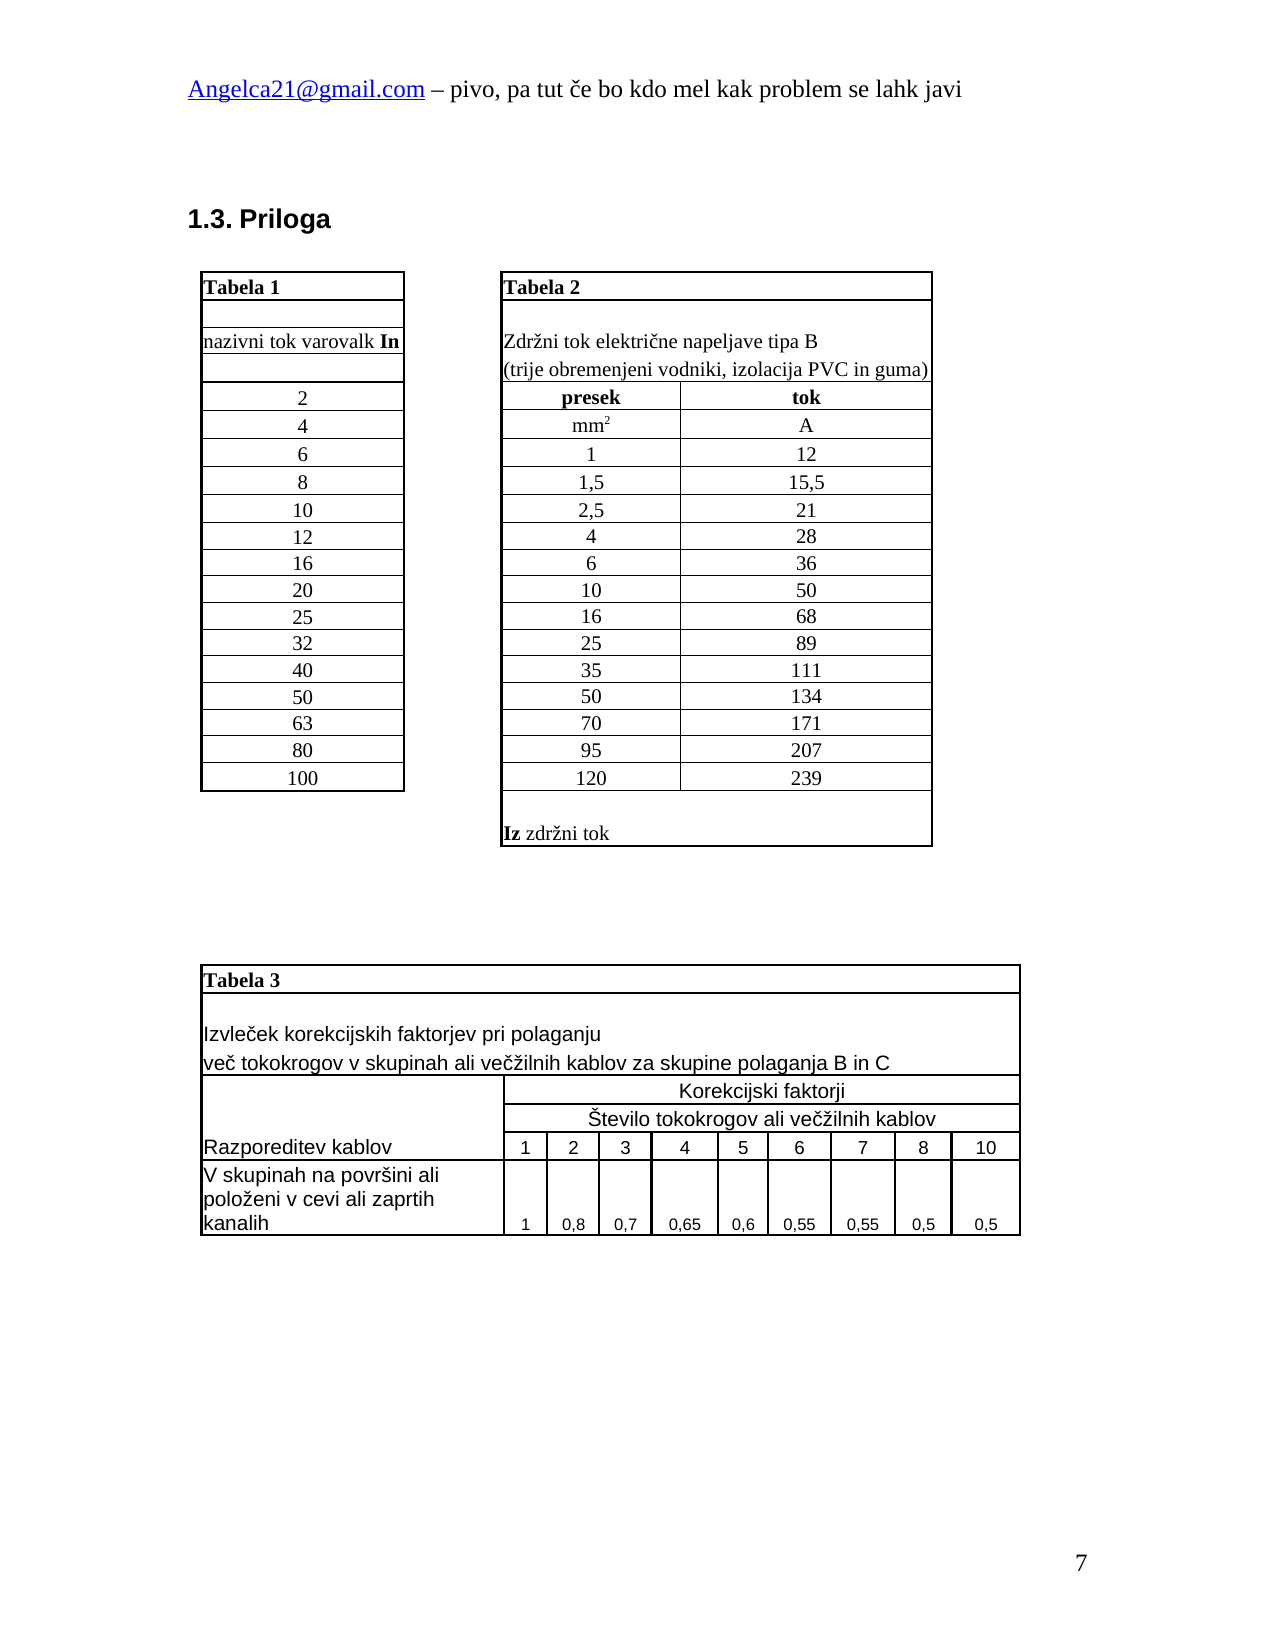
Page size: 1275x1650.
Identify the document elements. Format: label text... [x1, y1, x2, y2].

table_header [681, 273, 931, 299]
table_cell 16 [503, 603, 680, 628]
table_cell 7 [832, 1133, 894, 1159]
table_cell Korekcijski faktorji [505, 1076, 1019, 1102]
table_cell 21 [681, 495, 931, 522]
table_cell [831, 1020, 895, 1046]
table_cell Število tokokrogov ali večžilnih kablov [505, 1105, 1019, 1131]
table_cell [203, 354, 403, 381]
table_cell presek [503, 382, 680, 409]
table_cell [681, 817, 931, 845]
table_header [504, 966, 547, 992]
table_cell 20 [203, 576, 403, 602]
table_cell 1,5 [503, 467, 680, 494]
table_cell [681, 791, 931, 817]
table_cell [895, 1020, 951, 1046]
table_header [831, 966, 895, 992]
table_cell 25 [503, 630, 680, 655]
table_cell 28 [681, 523, 931, 548]
table_cell 134 [681, 683, 931, 708]
table_cell 0,6 [719, 1161, 767, 1234]
table_header [547, 966, 599, 992]
table_cell 50 [681, 576, 931, 602]
table_header [895, 966, 951, 992]
table_header Tabela 3 [203, 966, 503, 992]
table_header [768, 966, 831, 992]
table_cell 100 [203, 763, 403, 790]
table_cell 4 [503, 523, 680, 548]
table_cell 0,5 [953, 1161, 1019, 1234]
table_cell 35 [503, 656, 680, 682]
table_cell [681, 301, 931, 327]
table_cell [504, 994, 547, 1020]
table_header [599, 966, 651, 992]
table_cell 0,55 [832, 1161, 894, 1234]
table_cell 2,5 [503, 495, 680, 522]
text h [937, 270, 1087, 298]
table_cell [718, 994, 768, 1020]
table_cell [831, 994, 895, 1020]
table_cell 171 [681, 710, 931, 735]
table_cell [503, 301, 681, 327]
table_header [951, 966, 1019, 992]
table_cell 10 [503, 576, 680, 602]
table_cell [951, 1046, 1019, 1074]
table_cell [951, 994, 1019, 1020]
table_cell 4 [653, 1133, 717, 1159]
table_cell 2 [203, 383, 403, 409]
table_cell 0,5 [896, 1161, 950, 1234]
table_cell 6 [203, 439, 403, 466]
table_cell 25 [203, 603, 403, 629]
table_cell 1 [503, 439, 680, 466]
table_header [651, 966, 718, 992]
table_cell [203, 301, 403, 327]
table_cell [951, 1020, 1019, 1046]
table_cell 95 [503, 736, 680, 762]
table_cell Iz zdržni tok [503, 817, 681, 845]
text h [412, 270, 487, 298]
table_cell 50 [503, 683, 680, 708]
table_cell [651, 1020, 718, 1046]
table_cell 5 [719, 1133, 767, 1159]
table_cell Razporeditev kablov [203, 1076, 503, 1159]
table_cell 3 [600, 1133, 650, 1159]
table_cell [547, 994, 599, 1020]
table_cell 0,55 [769, 1161, 830, 1234]
table_cell 2 [548, 1133, 598, 1159]
table_header [718, 966, 768, 992]
table_cell 0,7 [600, 1161, 650, 1234]
table_cell 120 [503, 763, 680, 790]
table_cell mm2 [503, 410, 680, 437]
table_cell [503, 791, 681, 817]
table_cell 40 [203, 656, 403, 682]
table_cell [768, 994, 831, 1020]
table_cell 15,5 [681, 467, 931, 494]
table_cell 1 [505, 1133, 546, 1159]
table_cell [718, 1020, 768, 1046]
table_cell 4 [203, 411, 403, 438]
table_cell 207 [681, 736, 931, 762]
table_cell (trije obremenjeni vodniki, izolacija PVC in guma) [503, 353, 931, 381]
table_header Tabela 2 [503, 273, 681, 299]
table_cell 80 [203, 736, 403, 762]
table_cell [599, 994, 651, 1020]
table_cell [651, 994, 718, 1020]
table_cell 111 [681, 656, 931, 682]
subtitle Priloga [187, 203, 1087, 235]
table_cell 8 [203, 467, 403, 494]
table_cell 10 [203, 495, 403, 522]
table_cell 70 [503, 710, 680, 735]
table_cell [203, 994, 503, 1020]
table_cell 6 [769, 1133, 830, 1159]
table_cell tok [681, 382, 931, 409]
table_header Tabela 1 [203, 273, 403, 299]
table_cell 10 [953, 1133, 1019, 1159]
table_cell V skupinah na površini ali položeni v cevi ali zaprtih kanalih [203, 1161, 503, 1234]
table_cell 36 [681, 550, 931, 575]
table_cell 0,8 [548, 1161, 598, 1234]
table_cell 8 [896, 1133, 950, 1159]
table_cell 63 [203, 710, 403, 735]
table_cell A [681, 410, 931, 437]
table_cell več tokokrogov v skupinah ali večžilnih kablov za skupine polaganja B in C [203, 1046, 895, 1074]
table_cell 12 [681, 439, 931, 466]
table_cell 89 [681, 630, 931, 655]
table_cell 50 [203, 683, 403, 709]
table_cell 239 [681, 763, 931, 790]
table_cell Izvleček korekcijskih faktorjev pri polaganju [203, 1020, 651, 1046]
table_cell 68 [681, 603, 931, 628]
table_cell [768, 1020, 831, 1046]
table_cell 6 [503, 550, 680, 575]
table_cell [895, 1046, 951, 1074]
table_cell 1 [505, 1161, 546, 1234]
table_cell 12 [203, 523, 403, 549]
table_cell [895, 994, 951, 1020]
table_cell nazivni tok varovalk In [203, 328, 403, 353]
table_cell 32 [203, 630, 403, 655]
table_cell 16 [203, 550, 403, 575]
table_cell 0,65 [653, 1161, 717, 1234]
table_cell Zdržni tok električne napeljave tipa B [503, 327, 931, 353]
